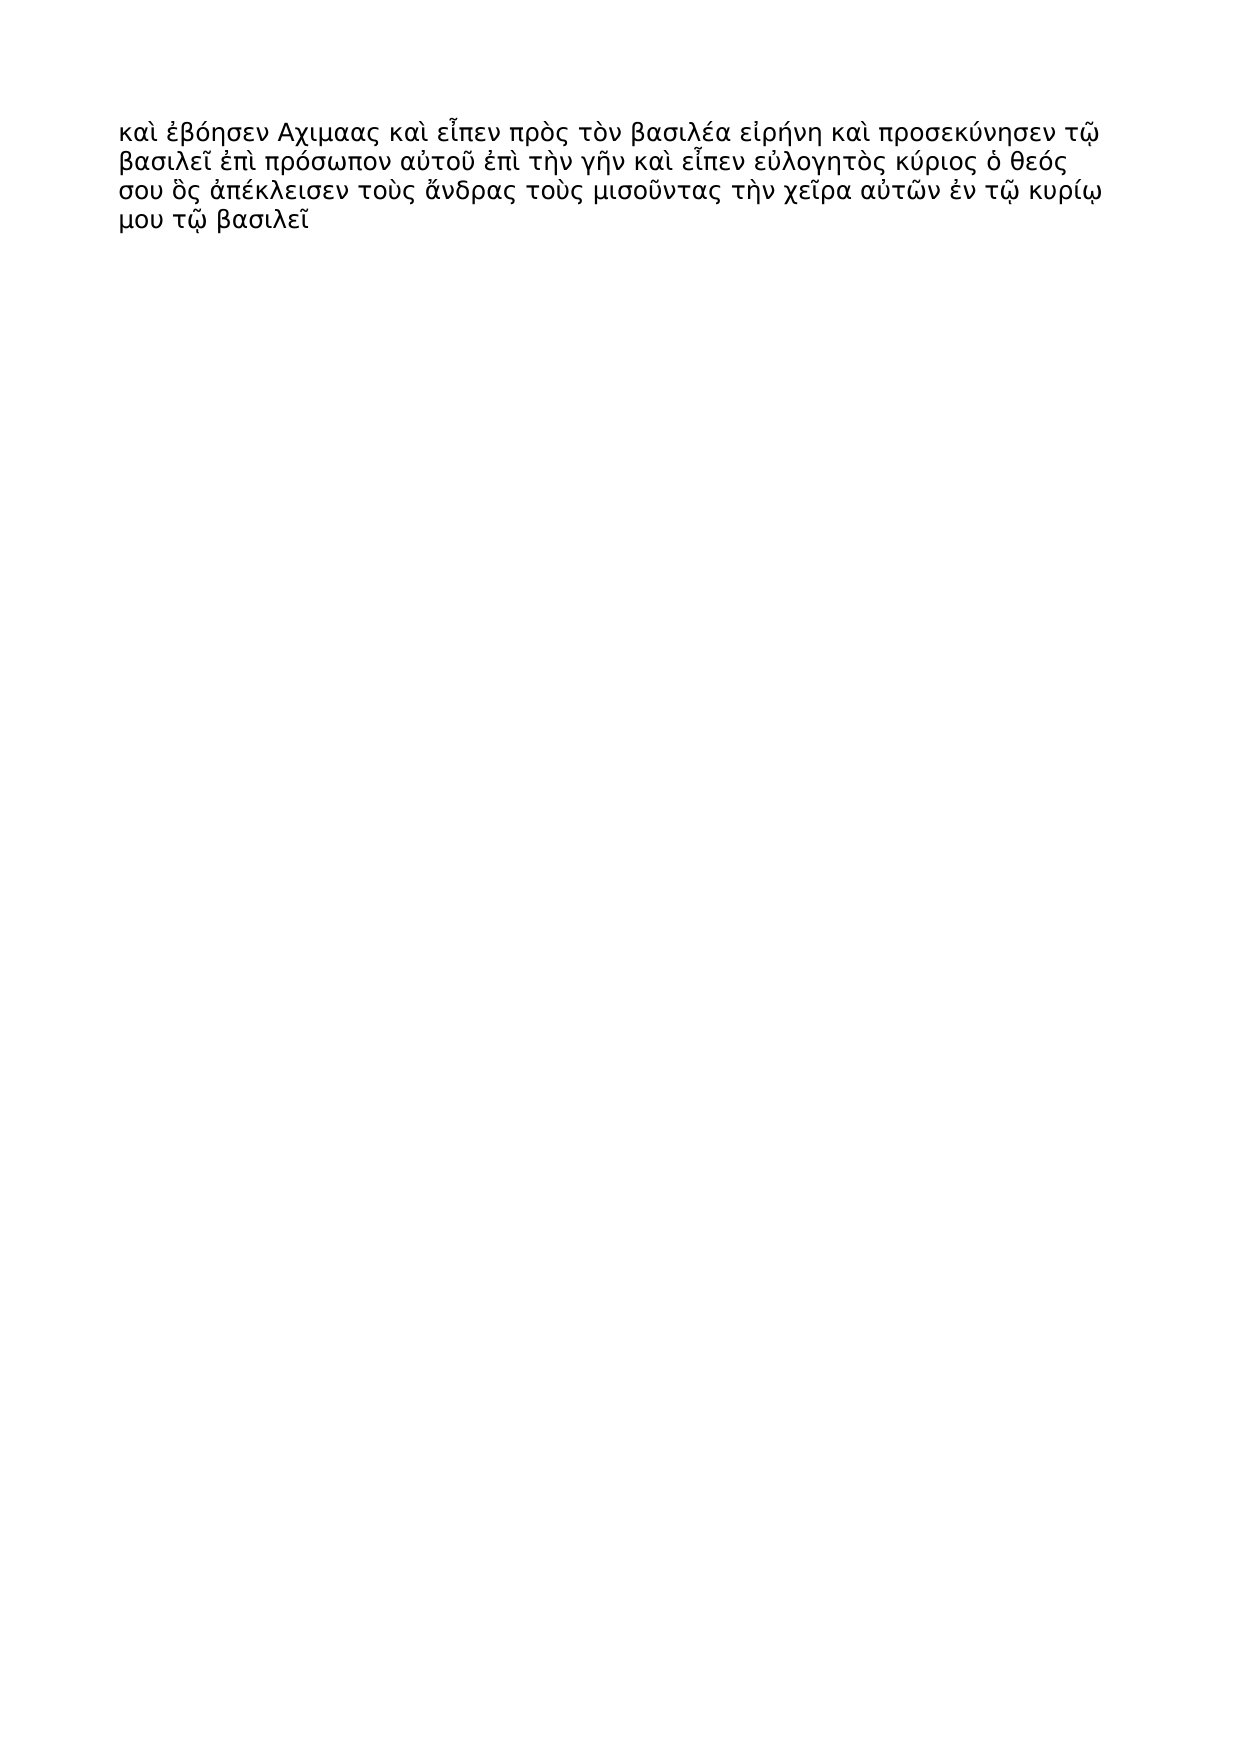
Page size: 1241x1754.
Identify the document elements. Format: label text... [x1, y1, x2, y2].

text καὶ ἐβόησεν Αχιμαας καὶ εἶπεν πρὸς τὸν βασιλέα εἰρήνη καὶ προσεκύνησεν τῷ βασιλεῖ ἐπὶ πρόσωπον αὐτοῦ ἐπὶ τὴν γῆν καὶ εἶπεν εὐλογητὸς κύριος ὁ θεός σου ὃς ἀπέκλεισεν τοὺς ἄνδρας τοὺς μισοῦντας τὴν χεῖρα αὐτῶν ἐν τῷ κυρίῳ μου τῷ βασιλεῖ [118, 118, 1122, 235]
